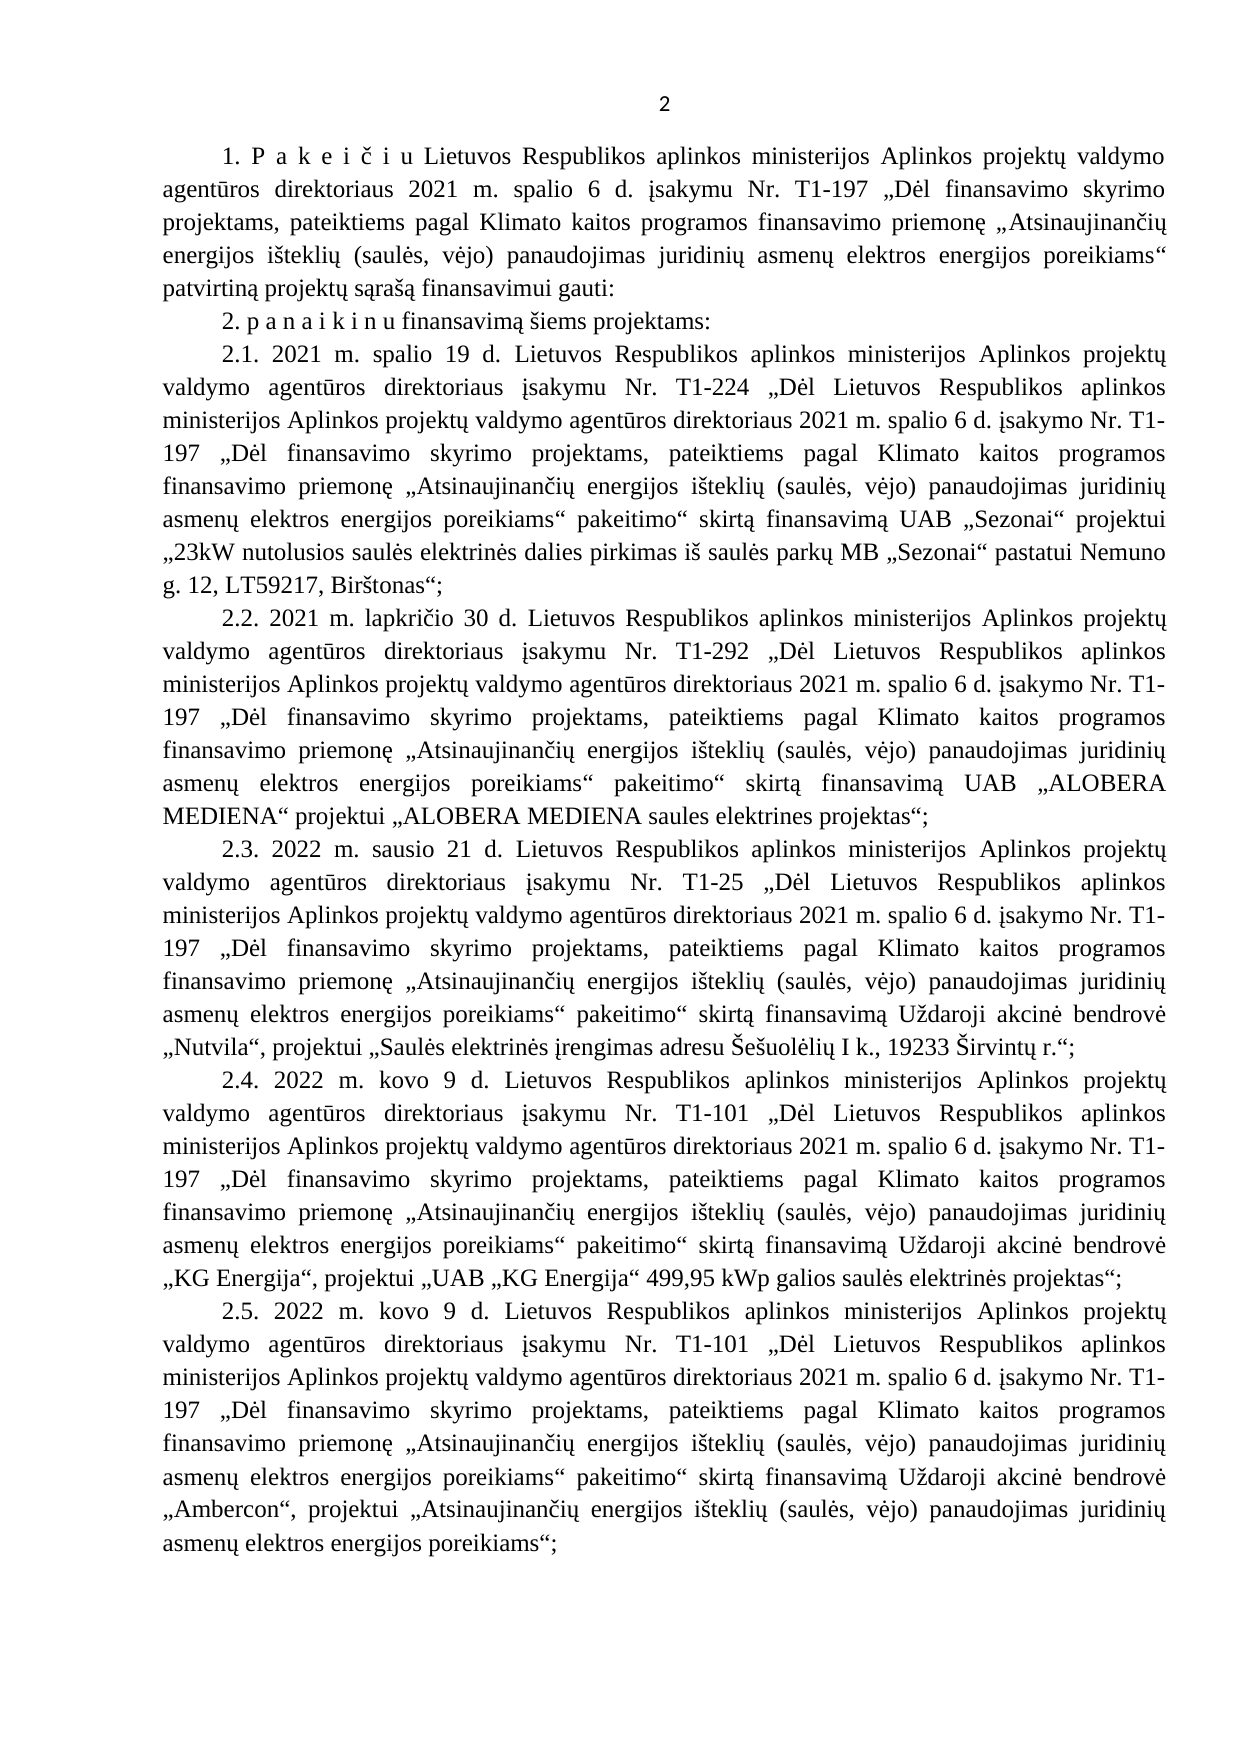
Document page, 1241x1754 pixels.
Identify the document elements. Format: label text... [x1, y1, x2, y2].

text 2.5. 2022 m. kovo 9 d. Lietuvos Respublikos aplinkos ministerijos Aplinkos projektų valdymo agentūros direktoriaus įsakymu Nr. T1-101 „Dėl Lietuvos Respublikos aplinkos ministerijos Aplinkos projektų valdymo agentūros direktoriaus 2021 m. spalio 6 d. įsakymo Nr. T1-197 „Dėl finansavimo skyrimo projektams, pateiktiems pagal Klimato kaitos programos finansavimo priemonę „Atsinaujinančių energijos išteklių (saulės, vėjo) panaudojimas juridinių asmenų elektros energijos poreikiams“ pakeitimo“ skirtą finansavimą Uždaroji akcinė bendrovė „Ambercon“, projektui „Atsinaujinančių energijos išteklių (saulės, vėjo) panaudojimas juridinių asmenų elektros energijos poreikiams“; [162, 1296, 1167, 1556]
text 2.4. 2022 m. kovo 9 d. Lietuvos Respublikos aplinkos ministerijos Aplinkos projektų valdymo agentūros direktoriaus įsakymu Nr. T1-101 „Dėl Lietuvos Respublikos aplinkos ministerijos Aplinkos projektų valdymo agentūros direktoriaus 2021 m. spalio 6 d. įsakymo Nr. T1-197 „Dėl finansavimo skyrimo projektams, pateiktiems pagal Klimato kaitos programos finansavimo priemonę „Atsinaujinančių energijos išteklių (saulės, vėjo) panaudojimas juridinių asmenų elektros energijos poreikiams“ pakeitimo“ skirtą finansavimą Uždaroji akcinė bendrovė „KG Energija“, projektui „UAB „KG Energija“ 499,95 kWp galios saulės elektrinės projektas“; [162, 1065, 1167, 1292]
text 1. P a k e i č i u Lietuvos Respublikos aplinkos ministerijos Aplinkos projektų valdymo agentūros direktoriaus 2021 m. spalio 6 d. įsakymu Nr. T1-197 „Dėl finansavimo skyrimo projektams, pateiktiems pagal Klimato kaitos programos finansavimo priemonę „Atsinaujinančių energijos išteklių (saulės, vėjo) panaudojimas juridinių asmenų elektros energijos poreikiams“ patvirtiną projektų sąrašą finansavimui gauti: [162, 141, 1167, 302]
text 2.3. 2022 m. sausio 21 d. Lietuvos Respublikos aplinkos ministerijos Aplinkos projektų valdymo agentūros direktoriaus įsakymu Nr. T1-25 „Dėl Lietuvos Respublikos aplinkos ministerijos Aplinkos projektų valdymo agentūros direktoriaus 2021 m. spalio 6 d. įsakymo Nr. T1-197 „Dėl finansavimo skyrimo projektams, pateiktiems pagal Klimato kaitos programos finansavimo priemonę „Atsinaujinančių energijos išteklių (saulės, vėjo) panaudojimas juridinių asmenų elektros energijos poreikiams“ pakeitimo“ skirtą finansavimą Uždaroji akcinė bendrovė „Nutvila“, projektui „Saulės elektrinės įrengimas adresu Šešuolėlių I k., 19233 Širvintų r.“; [162, 834, 1167, 1061]
text 2.1. 2021 m. spalio 19 d. Lietuvos Respublikos aplinkos ministerijos Aplinkos projektų valdymo agentūros direktoriaus įsakymu Nr. T1-224 „Dėl Lietuvos Respublikos aplinkos ministerijos Aplinkos projektų valdymo agentūros direktoriaus 2021 m. spalio 6 d. įsakymo Nr. T1-197 „Dėl finansavimo skyrimo projektams, pateiktiems pagal Klimato kaitos programos finansavimo priemonę „Atsinaujinančių energijos išteklių (saulės, vėjo) panaudojimas juridinių asmenų elektros energijos poreikiams“ pakeitimo“ skirtą finansavimą UAB „Sezonai“ projektui „23kW nutolusios saulės elektrinės dalies pirkimas iš saulės parkų MB „Sezonai“ pastatui Nemuno g. 12, LT59217, Birštonas“; [162, 339, 1167, 599]
text 2. p a n a i k i n u finansavimą šiems projektams: [162, 306, 1167, 334]
text 2.2. 2021 m. lapkričio 30 d. Lietuvos Respublikos aplinkos ministerijos Aplinkos projektų valdymo agentūros direktoriaus įsakymu Nr. T1-292 „Dėl Lietuvos Respublikos aplinkos ministerijos Aplinkos projektų valdymo agentūros direktoriaus 2021 m. spalio 6 d. įsakymo Nr. T1-197 „Dėl finansavimo skyrimo projektams, pateiktiems pagal Klimato kaitos programos finansavimo priemonę „Atsinaujinančių energijos išteklių (saulės, vėjo) panaudojimas juridinių asmenų elektros energijos poreikiams“ pakeitimo“ skirtą finansavimą UAB „ALOBERA MEDIENA“ projektui „ALOBERA MEDIENA saules elektrines projektas“; [162, 603, 1167, 830]
